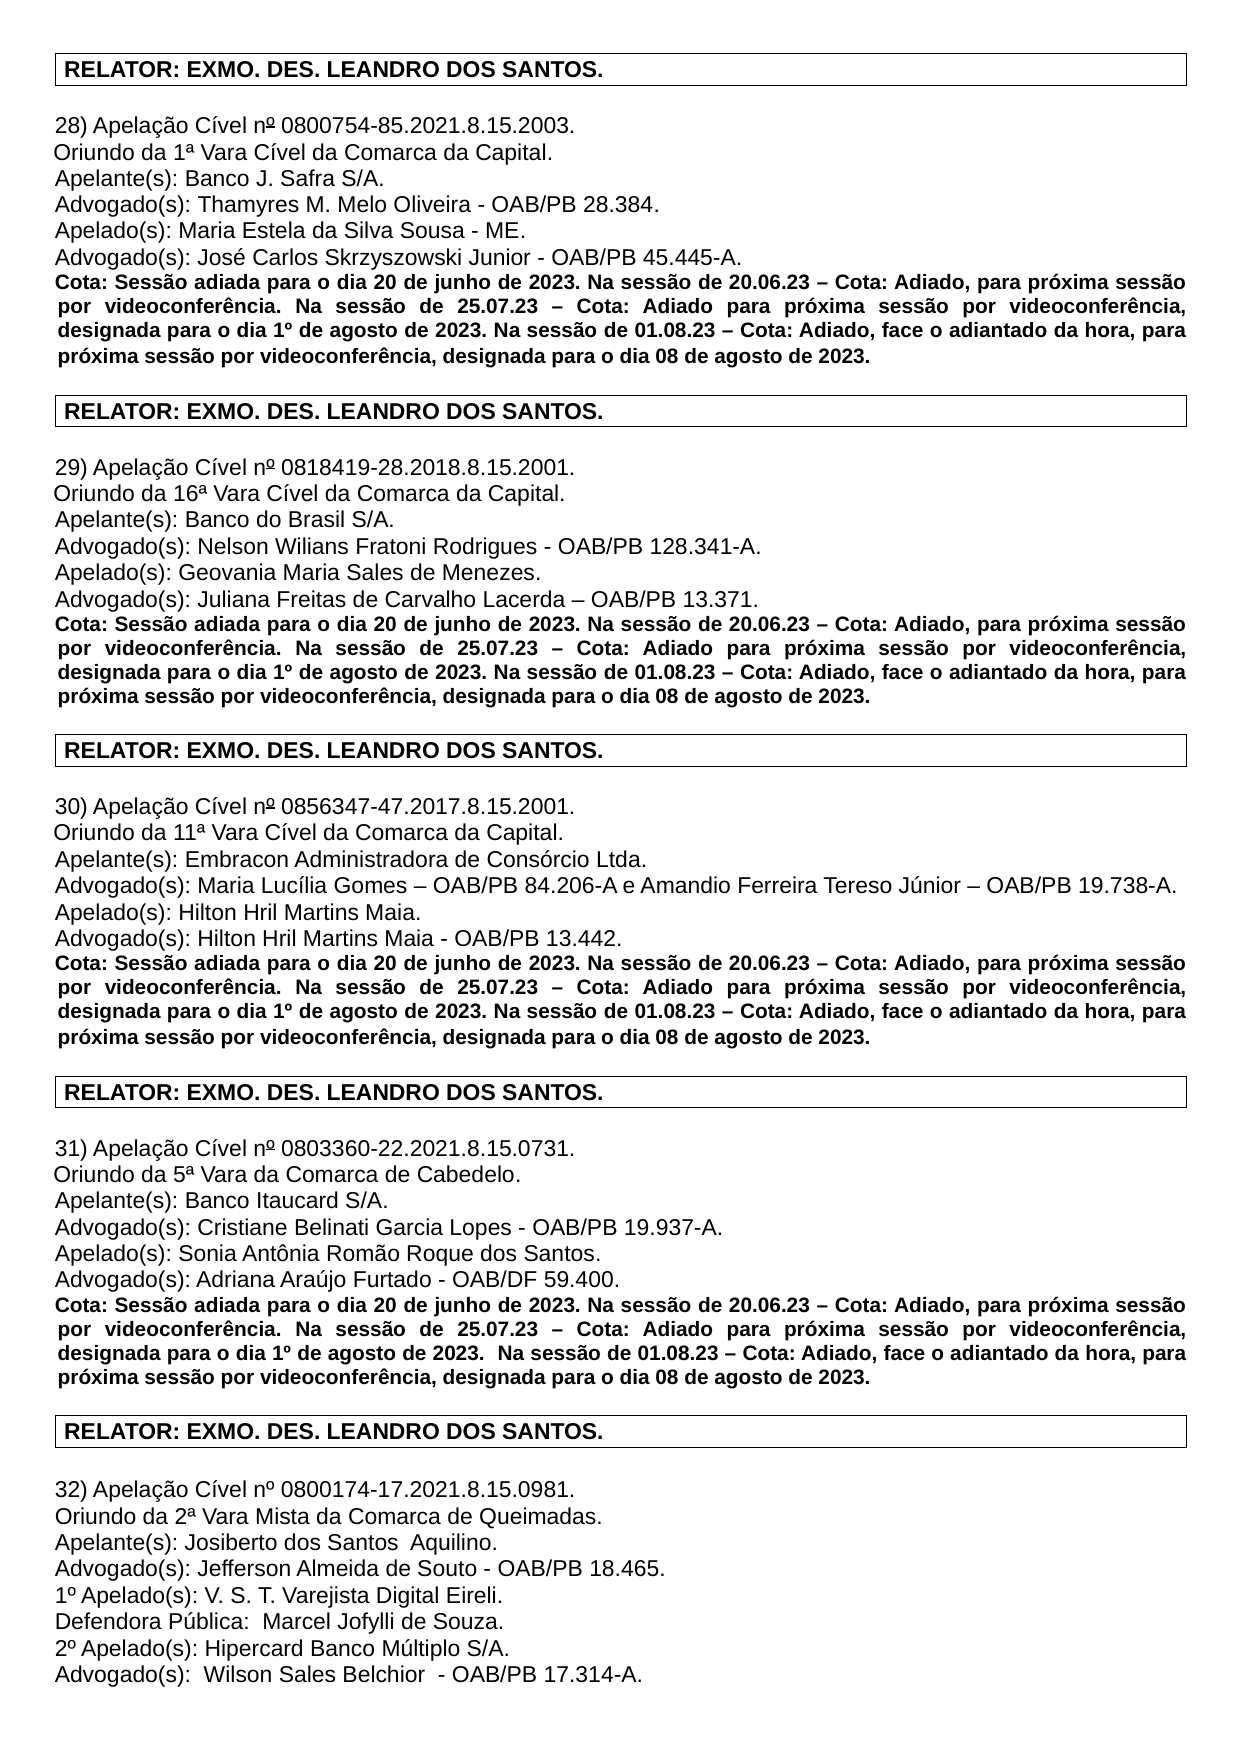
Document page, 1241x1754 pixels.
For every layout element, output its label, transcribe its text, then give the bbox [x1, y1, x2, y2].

text RELATOR: EXMO. DES. LEANDRO DOS SANTOS. [56, 54, 1186, 85]
text Apelante(s): Banco do Brasil S/A. [54, 506, 1187, 533]
text Advogado(s): Cristiane Belinati Garcia Lopes - OAB/PB 19.937-A. [54, 1214, 1187, 1240]
text Oriundo da 16ª Vara Cível da Comarca da Capital. [53, 480, 1187, 506]
text 28) Apelação Cível nº 0800754-85.2021.8.15.2003. [54, 112, 1187, 138]
text 2º Apelado(s): Hipercard Banco Múltiplo S/A. [54, 1634, 1187, 1661]
text 32) Apelação Cível nº 0800174-17.2021.8.15.0981. [54, 1476, 1187, 1503]
text Advogado(s): Nelson Wilians Fratoni Rodrigues - OAB/PB 128.341-A. [54, 533, 1187, 559]
text Apelado(s): Sonia Antônia Romão Roque dos Santos. [54, 1240, 1187, 1266]
text RELATOR: EXMO. DES. LEANDRO DOS SANTOS. [56, 735, 1186, 766]
text Advogado(s): Thamyres M. Melo Oliveira - OAB/PB 28.384. [54, 191, 1187, 217]
text Apelado(s): Maria Estela da Silva Sousa - ME. [54, 217, 1187, 244]
text Advogado(s): José Carlos Skrzyszowski Junior - OAB/PB 45.445-A. [54, 244, 1187, 270]
text Defendora Pública: Marcel Jofylli de Souza. [54, 1608, 1187, 1634]
text Advogado(s): Adriana Araújo Furtado - OAB/DF 59.400. [54, 1266, 1187, 1293]
text RELATOR: EXMO. DES. LEANDRO DOS SANTOS. [56, 396, 1186, 426]
text RELATOR: EXMO. DES. LEANDRO DOS SANTOS. [56, 1077, 1186, 1107]
text 29) Apelação Cível nº 0818419-28.2018.8.15.2001. [54, 454, 1187, 480]
text Oriundo da 5ª Vara da Comarca de Cabedelo. [53, 1161, 1187, 1187]
text Oriundo da 11ª Vara Cível da Comarca da Capital. [53, 819, 1187, 846]
text Oriundo da 2ª Vara Mista da Comarca de Queimadas. [54, 1503, 1187, 1529]
text Cota: Sessão adiada para o dia 20 de junho de 2023. Na sessão de 20.06.23 – Cota: Adiado, para próxima sessão por videoconferência. Na sessão de 25.07.23 – Cota: Adiado para próxima sessão por videoconferência, designada para o dia 1º de agosto de 2023. Na sessão de 01.08.23 – Cota: Adiado, face o adiantado da hora, para próxima sessão por videoconferência, designada para o dia 08 de agosto de 2023. [54, 270, 1187, 368]
text Apelado(s): Hilton Hril Martins Maia. [54, 898, 1187, 925]
text Apelante(s): Josiberto dos Santos Aquilino. [54, 1529, 1187, 1555]
text Advogado(s): Juliana Freitas de Carvalho Lacerda – OAB/PB 13.371. [54, 586, 1187, 612]
text Advogado(s): Jefferson Almeida de Souto - OAB/PB 18.465. [54, 1555, 1187, 1582]
text 1º Apelado(s): V. S. T. Varejista Digital Eireli. [54, 1582, 1187, 1608]
text Cota: Sessão adiada para o dia 20 de junho de 2023. Na sessão de 20.06.23 – Cota: Adiado, para próxima sessão por videoconferência. Na sessão de 25.07.23 – Cota: Adiado para próxima sessão por videoconferência, designada para o dia 1º de agosto de 2023. Na sessão de 01.08.23 – Cota: Adiado, face o adiantado da hora, para próxima sessão por videoconferência, designada para o dia 08 de agosto de 2023. [54, 612, 1187, 708]
text 31) Apelação Cível nº 0803360-22.2021.8.15.0731. [54, 1135, 1187, 1161]
text Apelante(s): Embracon Administradora de Consórcio Ltda. [54, 846, 1187, 872]
text Apelante(s): Banco Itaucard S/A. [54, 1187, 1187, 1214]
text Advogado(s): Hilton Hril Martins Maia - OAB/PB 13.442. [54, 925, 1187, 951]
text Cota: Sessão adiada para o dia 20 de junho de 2023. Na sessão de 20.06.23 – Cota: Adiado, para próxima sessão por videoconferência. Na sessão de 25.07.23 – Cota: Adiado para próxima sessão por videoconferência, designada para o dia 1º de agosto de 2023. Na sessão de 01.08.23 – Cota: Adiado, face o adiantado da hora, para próxima sessão por videoconferência, designada para o dia 08 de agosto de 2023. [54, 951, 1187, 1049]
text Advogado(s): Wilson Sales Belchior - OAB/PB 17.314-A. [54, 1661, 1187, 1687]
text Cota: Sessão adiada para o dia 20 de junho de 2023. Na sessão de 20.06.23 – Cota: Adiado, para próxima sessão por videoconferência. Na sessão de 25.07.23 – Cota: Adiado para próxima sessão por videoconferência, designada para o dia 1º de agosto de 2023. Na sessão de 01.08.23 – Cota: Adiado, face o adiantado da hora, para próxima sessão por videoconferência, designada para o dia 08 de agosto de 2023. [54, 1293, 1187, 1389]
text Oriundo da 1ª Vara Cível da Comarca da Capital. [53, 138, 1187, 165]
text RELATOR: EXMO. DES. LEANDRO DOS SANTOS. [56, 1416, 1186, 1447]
text Apelado(s): Geovania Maria Sales de Menezes. [54, 559, 1187, 586]
text Apelante(s): Banco J. Safra S/A. [54, 165, 1187, 191]
text Advogado(s): Maria Lucília Gomes – OAB/PB 84.206-A e Amandio Ferreira Tereso Júnior – OAB/PB 19.738-A. [54, 872, 1187, 898]
text 30) Apelação Cível nº 0856347-47.2017.8.15.2001. [54, 793, 1187, 819]
